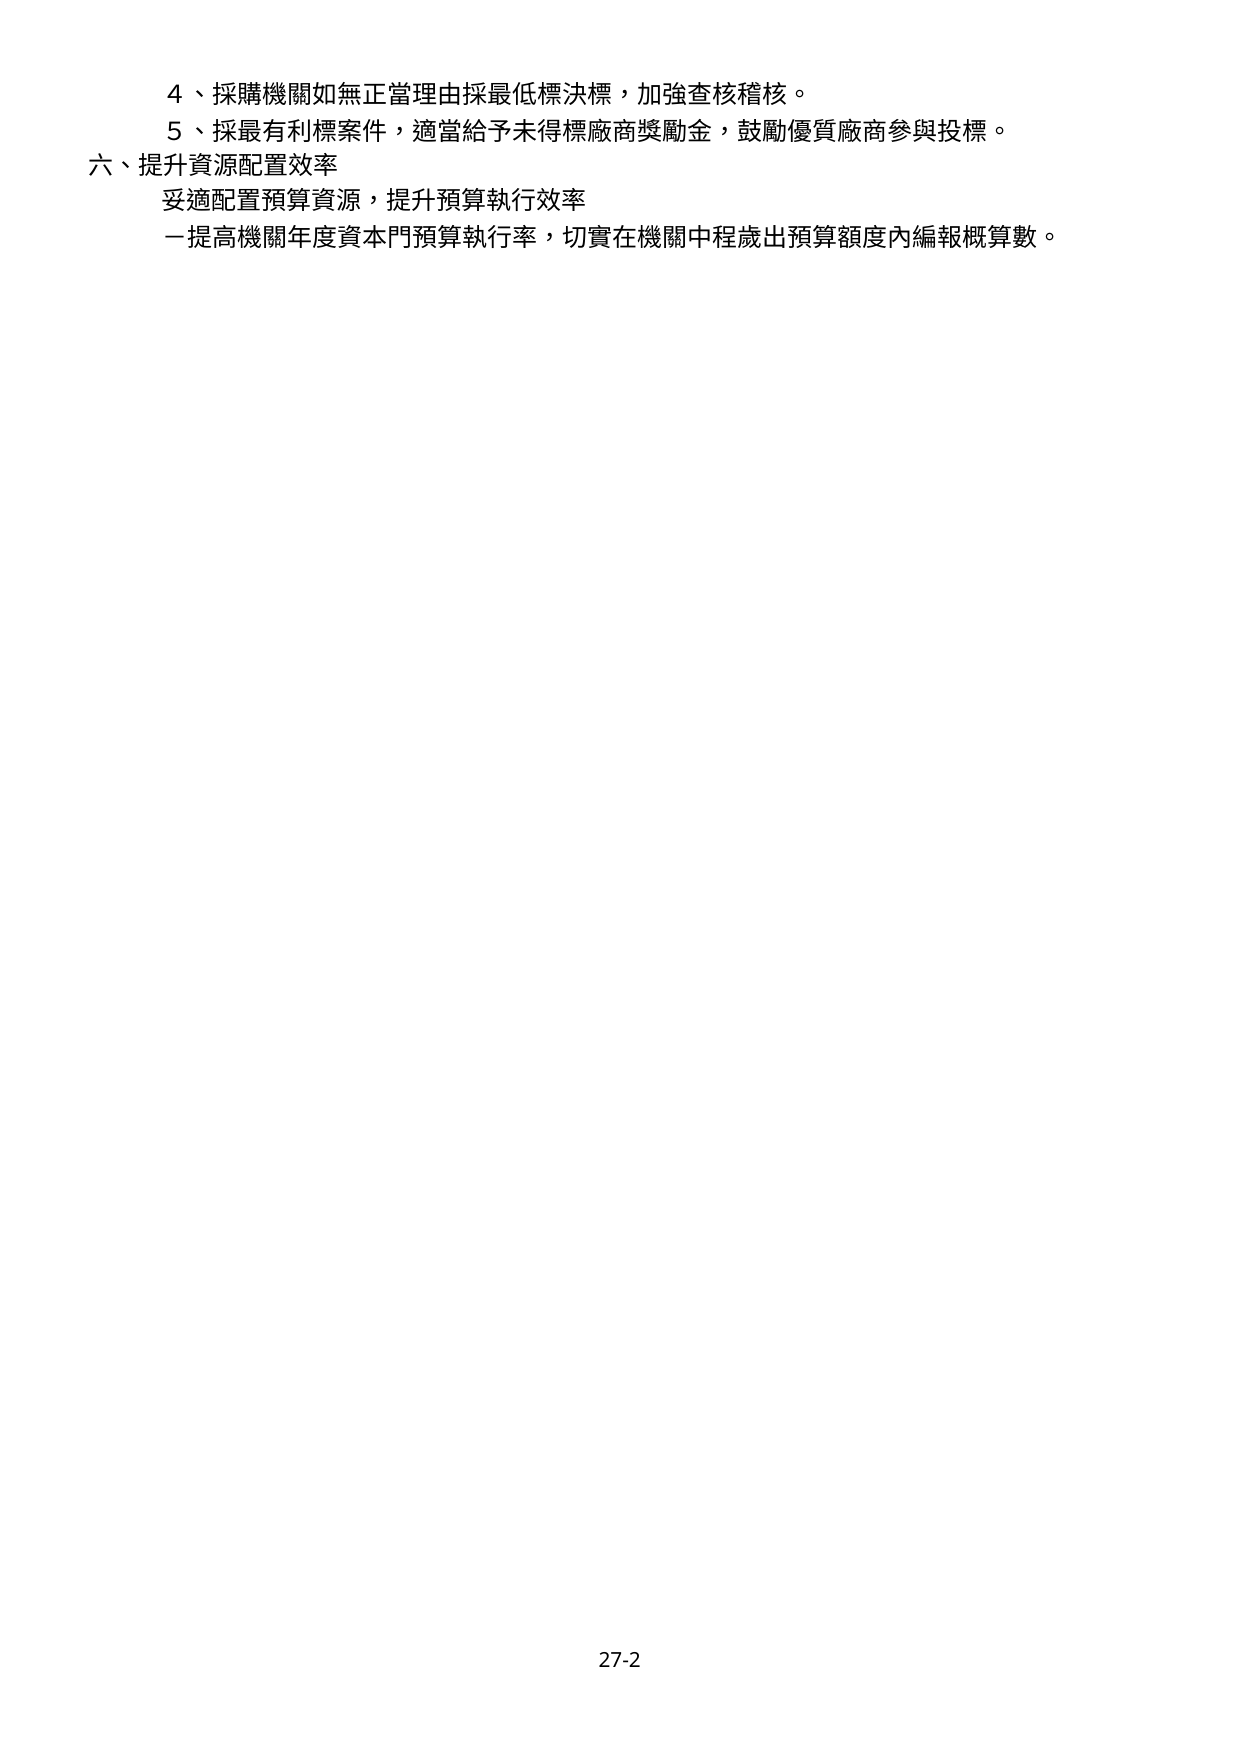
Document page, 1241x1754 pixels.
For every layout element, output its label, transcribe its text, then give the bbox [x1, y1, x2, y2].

text ４、採購機關如無正當理由採最低標決標，加強查核稽核。 [162, 75, 1152, 111]
text 妥適配置預算資源，提升預算執行效率 [161, 181, 1152, 217]
text －提高機關年度資本門預算執行率，切實在機關中程歲出預算額度內編報概算數。 [162, 217, 1152, 253]
text ５、採最有利標案件，適當給予未得標廠商獎勵金，鼓勵優質廠商參與投標。 [162, 111, 1152, 147]
text 六、提升資源配置效率 [89, 147, 1152, 181]
